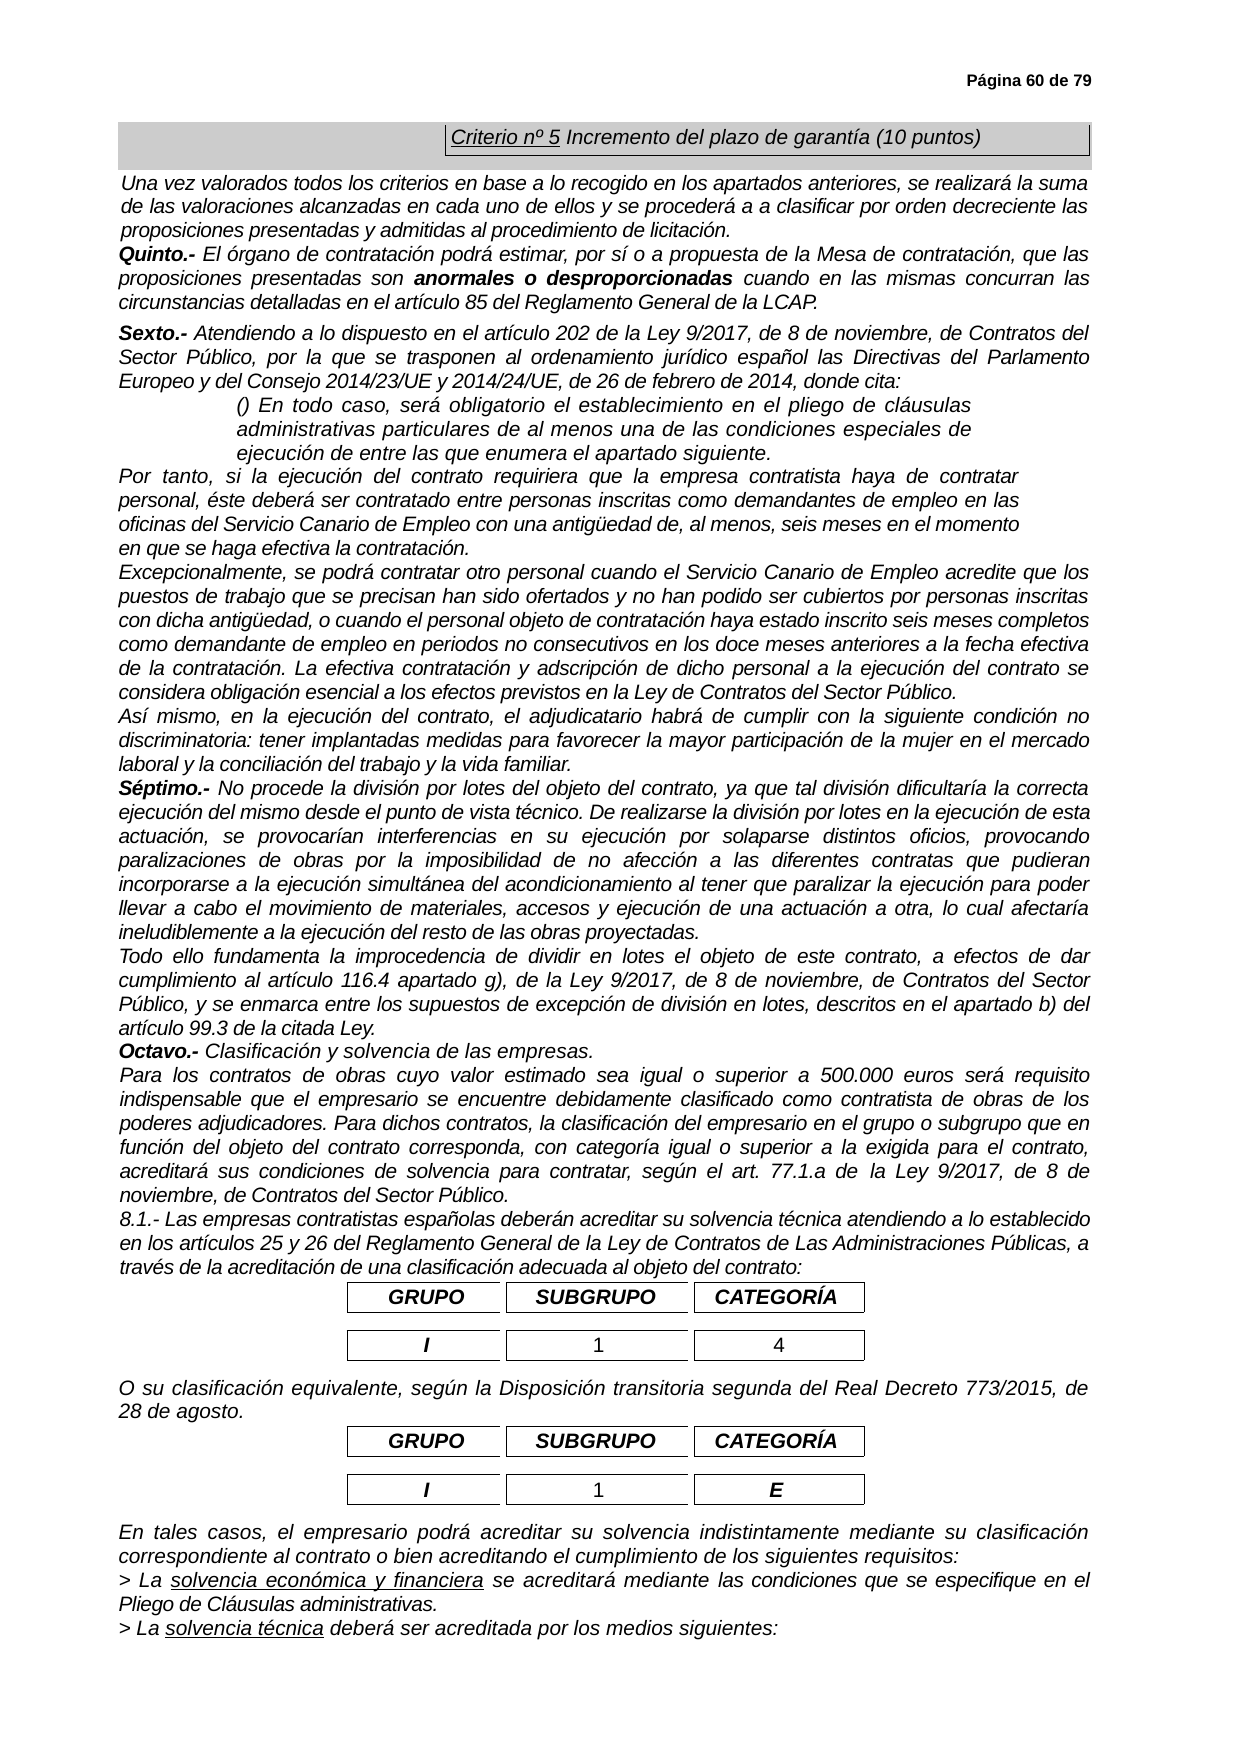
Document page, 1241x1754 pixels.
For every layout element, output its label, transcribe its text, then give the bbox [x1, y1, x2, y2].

text > La solvencia técnica deberá ser acreditada por los medios siguientes: [118, 1616, 1092, 1639]
text O su clasificación equivalente, según la Disposición transitoria segunda del Real Decreto 773/2015, de 28 de agosto. [118, 1375, 1092, 1423]
text Sexto.- Atendiendo a lo dispuesto en el artículo 202 de la Ley 9/2017, de 8 de noviembre, de Contratos del Sector Público, por la que se trasponen al ordenamiento jurídico español las Directivas del Parlamento Europeo y del Consejo 2014/23/UE y 2014/24/UE, de 26 de febrero de 2014, donde cita: [118, 321, 1092, 392]
text > La solvencia económica y financiera se acreditará mediante las condiciones que se especifique en el Pliego de Cláusulas administrativas. [118, 1568, 1092, 1616]
text Para los contratos de obras cuyo valor estimado sea igual o superior a 500.000 euros será requisito indispensable que el empresario se encuentre debidamente clasificado como contratista de obras de los poderes adjudicadores. Para dichos contratos, la clasificación del empresario en el grupo o subgrupo que en función del objeto del contrato corresponda, con categoría igual o superior a la exigida para el contrato, acreditará sus condiciones de solvencia para contratar, según el art. 77.1.a de la Ley 9/2017, de 8 de noviembre, de Contratos del Sector Público. [119, 1063, 1092, 1207]
text Quinto.- El órgano de contratación podrá estimar, por sí o a propuesta de la Mesa de contratación, que las proposiciones presentadas son anormales o desproporcionadas cuando en las mismas concurran las circunstancias detalladas en el artículo 85 del Reglamento General de la LCAP. [118, 242, 1092, 314]
table_cell I [344, 1327, 503, 1375]
table_cell 1 [503, 1471, 691, 1520]
text Todo ello fundamenta la improcedencia de dividir en lotes el objeto de este contrato, a efectos de dar cumplimiento al artículo 116.4 apartado g), de la Ley 9/2017, de 8 de noviembre, de Contratos del Sector Público, y se enmarca entre los supuestos de excepción de división en lotes, descritos en el apartado b) del artículo 99.3 de la citada Ley. [118, 943, 1092, 1039]
table_header CATEGORÍA [691, 1423, 867, 1471]
table_cell Criterio nº 5 Incremento del plazo de garantía (10 puntos) [442, 122, 1092, 170]
table_cell I [344, 1471, 503, 1520]
text Excepcionalmente, se podrá contratar otro personal cuando el Servicio Canario de Empleo acredite que los puestos de trabajo que se precisan han sido ofertados y no han podido ser cubiertos por personas inscritas con dicha antigüedad, o cuando el personal objeto de contratación haya estado inscrito seis meses completos como demandante de empleo en periodos no consecutivos en los doce meses anteriores a la fecha efectiva de la contratación. La efectiva contratación y adscripción de dicho personal a la ejecución del contrato se considera obligación esencial a los efectos previstos en la Ley de Contratos del Sector Público. [118, 560, 1092, 704]
text Por tanto, si la ejecución del contrato requiriera que la empresa contratista haya de contratar personal, éste deberá ser contratado entre personas inscritas como demandantes de empleo en las oficinas del Servicio Canario de Empleo con una antigüedad de, al menos, seis meses en el momento en que se haga efectiva la contratación. [118, 464, 1022, 560]
table_cell E [691, 1471, 867, 1520]
text () En todo caso, será obligatorio el establecimiento en el pliego de cláusulas administrativas particulares de al menos una de las condiciones especiales de ejecución de entre las que enumera el apartado siguiente. [236, 392, 974, 464]
table_header SUBGRUPO [503, 1279, 691, 1327]
text En tales casos, el empresario podrá acreditar su solvencia indistintamente mediante su clasificación correspondiente al contrato o bien acreditando el cumplimiento de los siguientes requisitos: [118, 1520, 1092, 1568]
table_cell 4 [691, 1327, 867, 1375]
table_header GRUPO [344, 1423, 503, 1471]
table_cell 1 [503, 1327, 691, 1375]
text Así mismo, en la ejecución del contrato, el adjudicatario habrá de cumplir con la siguiente condición no discriminatoria: tener implantadas medidas para favorecer la mayor participación de la mujer en el mercado laboral y la conciliación del trabajo y la vida familiar. [118, 704, 1092, 776]
table_header SUBGRUPO [503, 1423, 691, 1471]
table_header GRUPO [344, 1279, 503, 1327]
text 8.1.- Las empresas contratistas españolas deberán acreditar su solvencia técnica atendiendo a lo establecido en los artículos 25 y 26 del Reglamento General de la Ley de Contratos de Las Administraciones Públicas, a través de la acreditación de una clasificación adecuada al objeto del contrato: [119, 1207, 1092, 1279]
table_header CATEGORÍA [691, 1279, 867, 1327]
text Una vez valorados todos los criterios en base a lo recogido en los apartados anteriores, se realizará la suma de las valoraciones alcanzadas en cada uno de ellos y se procederá a a clasificar por orden decreciente las proposiciones presentadas y admitidas al procedimiento de licitación. [121, 170, 1091, 242]
text Séptimo.- No procede la división por lotes del objeto del contrato, ya que tal división dificultaría la correcta ejecución del mismo desde el punto de vista técnico. De realizarse la división por lotes en la ejecución de esta actuación, se provocarían interferencias en su ejecución por solaparse distintos oficios, provocando paralizaciones de obras por la imposibilidad de no afección a las diferentes contratas que pudieran incorporarse a la ejecución simultánea del acondicionamiento al tener que paralizar la ejecución para poder llevar a cabo el movimiento de materiales, accesos y ejecución de una actuación a otra, lo cual afectaría ineludiblemente a la ejecución del resto de las obras proyectadas. [118, 776, 1092, 943]
text Octavo.- Clasificación y solvencia de las empresas. [118, 1039, 1092, 1063]
